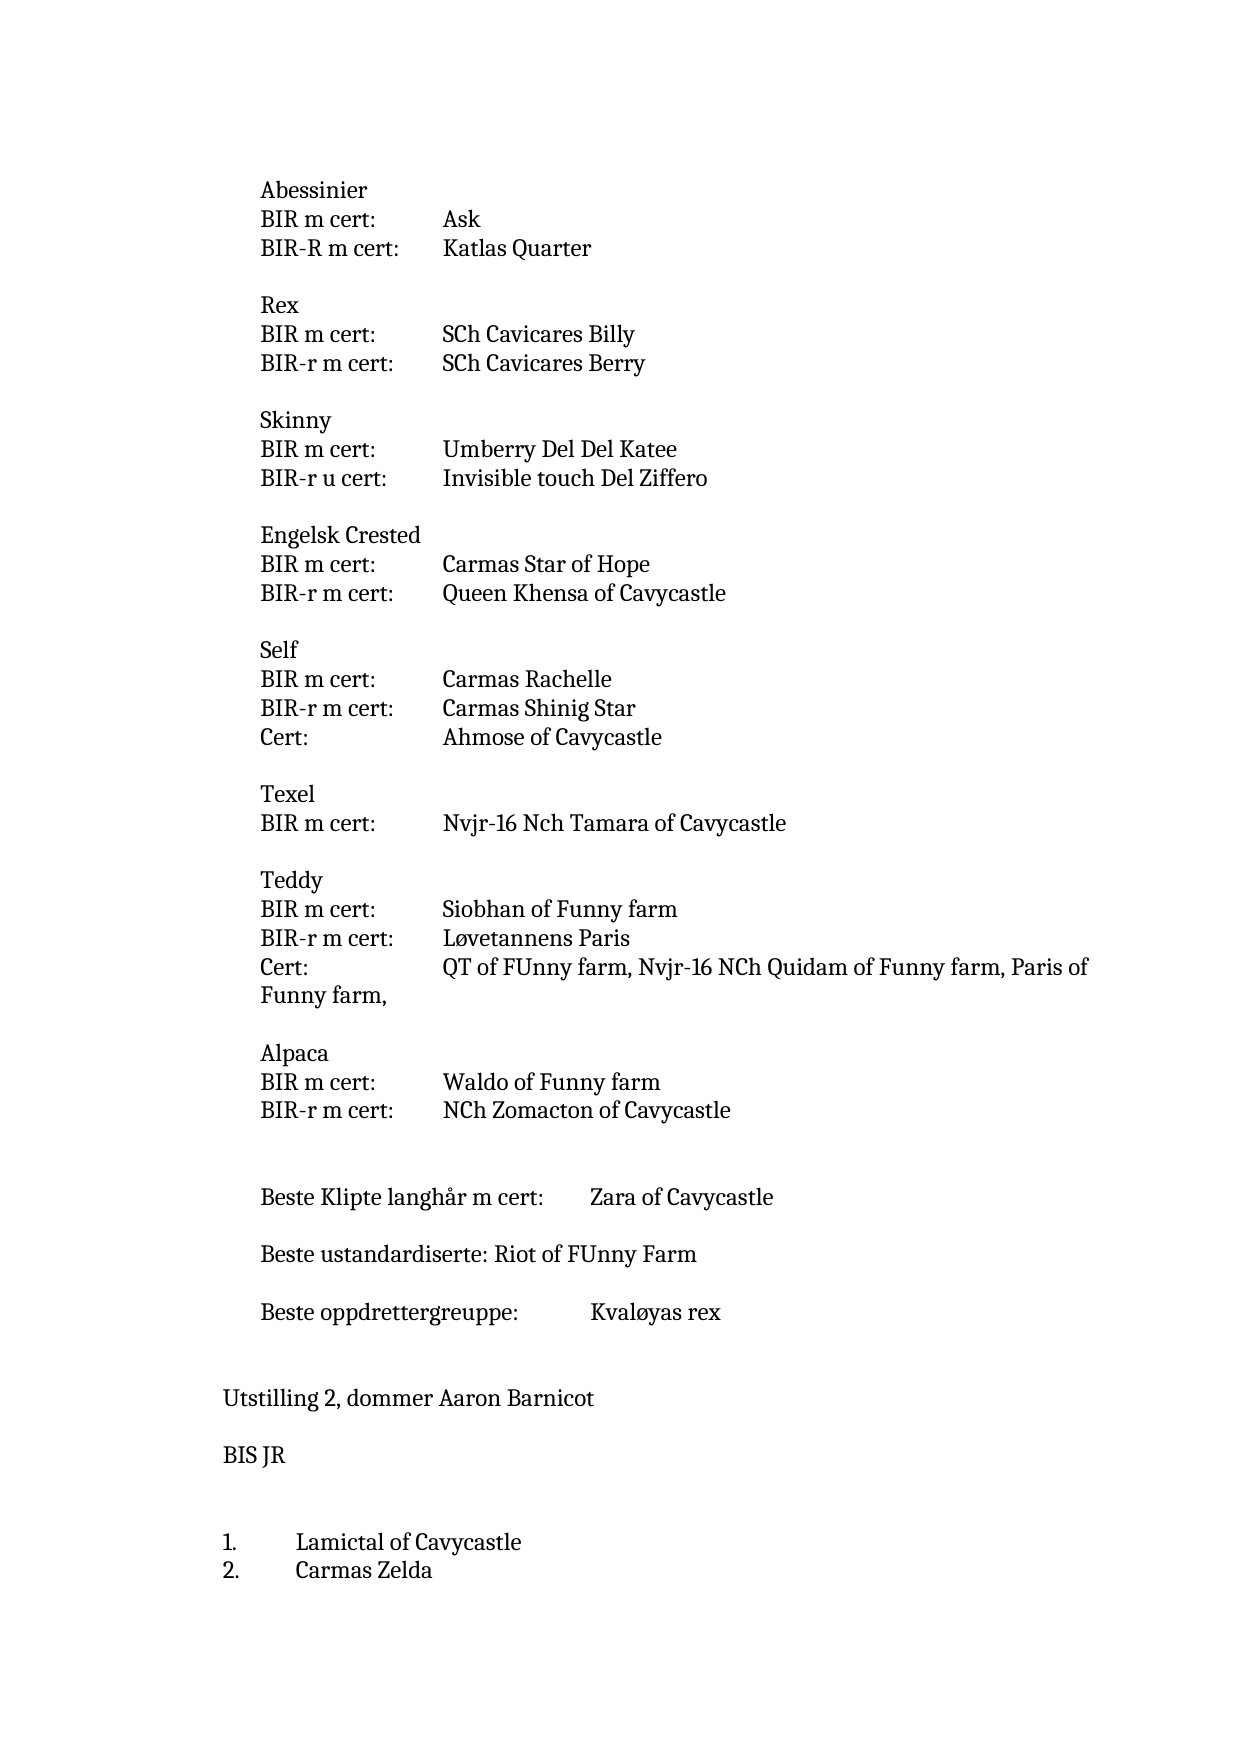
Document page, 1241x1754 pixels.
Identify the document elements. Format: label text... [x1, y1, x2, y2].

list Beste Klipte langhår m cert: Zara of Cavycastle [260, 1183, 1093, 1211]
list Alpaca [260, 1039, 1093, 1068]
list Self [260, 636, 1093, 665]
list Rex [260, 291, 1093, 320]
list BIR m cert: Nvjr-16 Nch Tamara of Cavycastle [260, 809, 1093, 838]
list BIS JR [223, 1441, 1093, 1470]
list Utstilling 2, dommer Aaron Barnicot [223, 1384, 1093, 1413]
list BIR m cert: Waldo of Funny farm [260, 1068, 1093, 1096]
list BIR-r u cert: Invisible touch Del Ziffero [260, 464, 1093, 493]
list Beste ustandardiserte: Riot of FUnny Farm [260, 1240, 1093, 1269]
list BIR m cert: Umberry Del Del Katee [260, 435, 1093, 464]
list Cert: Ahmose of Cavycastle [260, 723, 1093, 751]
list BIR-r m cert: NCh Zomacton of Cavycastle [260, 1096, 1093, 1125]
list Abessinier [260, 176, 1093, 205]
list BIR-R m cert: Katlas Quarter [260, 234, 1093, 263]
list Texel [260, 780, 1093, 809]
list Cert: QT of FUnny farm, Nvjr-16 NCh Quidam of Funny farm, Paris of Funny farm, [260, 953, 1093, 1010]
list Carmas Zelda [223, 1556, 1093, 1585]
list BIR-r m cert: Løvetannens Paris [260, 924, 1093, 953]
list BIR m cert: Carmas Rachelle [260, 665, 1093, 694]
list Beste oppdrettergreuppe: Kvaløyas rex [260, 1298, 1093, 1326]
list Engelsk Crested [260, 521, 1093, 550]
list BIR-r m cert: SCh Cavicares Berry [260, 349, 1093, 378]
list Skinny [260, 406, 1093, 435]
list BIR m cert: Ask [260, 205, 1093, 234]
list BIR m cert: Siobhan of Funny farm [260, 895, 1093, 924]
list BIR-r m cert: Queen Khensa of Cavycastle [260, 579, 1093, 608]
list Lamictal of Cavycastle [223, 1528, 1093, 1556]
list BIR m cert: SCh Cavicares Billy [260, 320, 1093, 349]
list Teddy [260, 866, 1093, 895]
list BIR-r m cert: Carmas Shinig Star [260, 694, 1093, 723]
list BIR m cert: Carmas Star of Hope [260, 550, 1093, 579]
